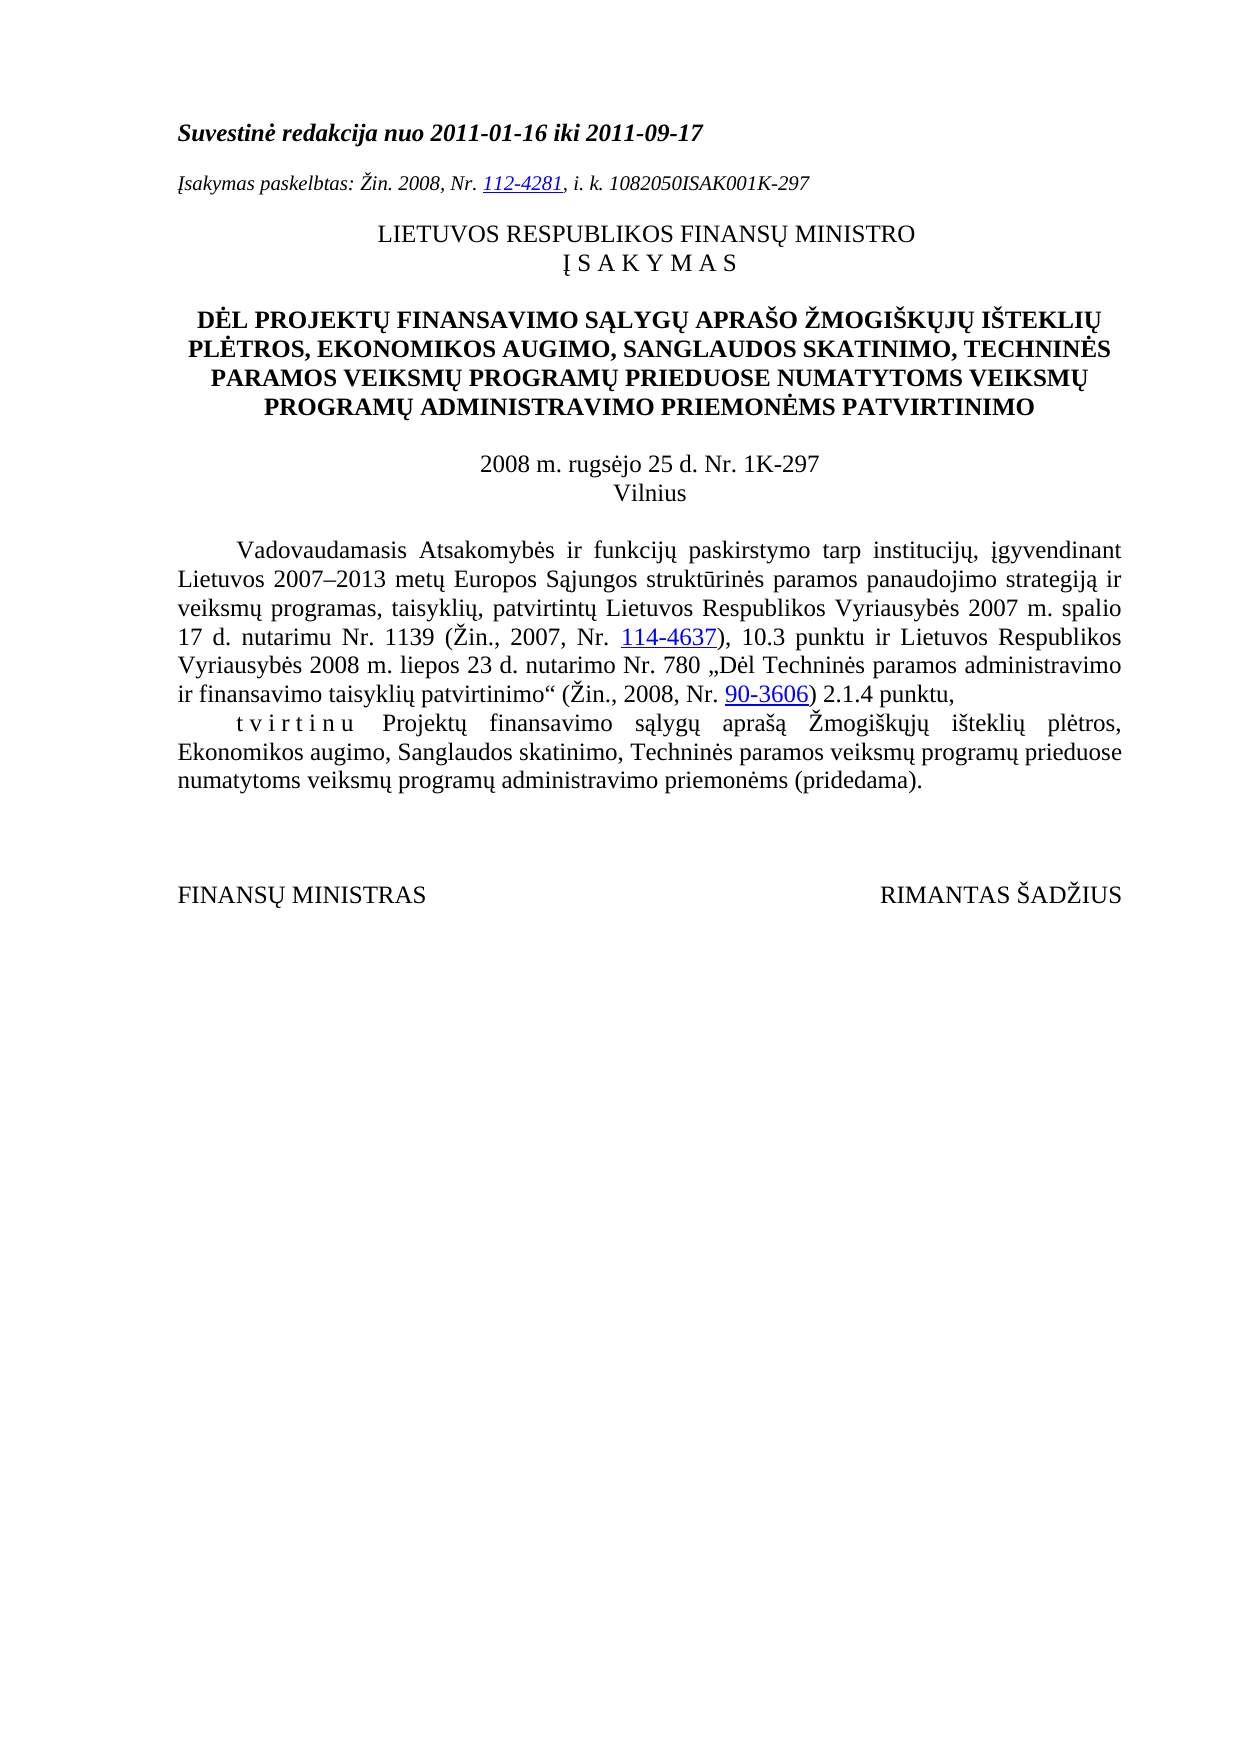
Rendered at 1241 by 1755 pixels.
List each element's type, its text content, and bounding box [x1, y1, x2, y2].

text Vadovaudamasis Atsakomybės ir funkcijų paskirstymo tarp institucijų, įgyvendinant Lietuvos 2007–2013 metų Europos Sąjungos struktūrinės paramos panaudojimo strategiją ir veiksmų programas, taisyklių, patvirtintų Lietuvos Respublikos Vyriausybės 2007 m. spalio 17 d. nutarimu Nr. 1139 (Žin., 2007, Nr. 114-4637), 10.3 punktu ir Lietuvos Respublikos Vyriausybės 2008 m. liepos 23 d. nutarimo Nr. 780 „Dėl Techninės paramos administravimo ir finansavimo taisyklių patvirtinimo“ (Žin., 2008, Nr. 90-3606) 2.1.4 punktu, [177, 535, 1122, 708]
text FINANSŲ MINISTRAS RIMANTAS ŠADŽIUS [177, 880, 1122, 909]
text ĮSAKYMAS [177, 248, 1122, 277]
text tvirtinu Projektų finansavimo sąlygų aprašą Žmogiškųjų išteklių plėtros, Ekonomikos augimo, Sanglaudos skatinimo, Techninės paramos veiksmų programų prieduose numatytoms veiksmų programų administravimo priemonėms (pridedama). [177, 708, 1122, 794]
text Suvestinė redakcija nuo 2011-01-16 iki 2011-09-17 [177, 118, 1122, 147]
text 2008 m. rugsėjo 25 d. Nr. 1K-297 [177, 449, 1122, 478]
text LIETUVOS RESPUBLIKOS FINANSŲ MINISTRO [177, 219, 1122, 248]
text DĖL PROJEKTŲ FINANSAVIMO SĄLYGŲ APRAŠO ŽMOGIŠKŲJŲ IŠTEKLIŲ PLĖTROS, EKONOMIKOS AUGIMO, SANGLAUDOS SKATINIMO, TECHNINĖS PARAMOS VEIKSMŲ PROGRAMŲ PRIEDUOSE NUMATYTOMS VEIKSMŲ PROGRAMŲ ADMINISTRAVIMO PRIEMONĖMS PATVIRTINIMO [177, 305, 1122, 420]
text Įsakymas paskelbtas: Žin. 2008, Nr. 112-4281, i. k. 1082050ISAK001K-297 [177, 171, 1122, 195]
text Vilnius [177, 478, 1122, 507]
